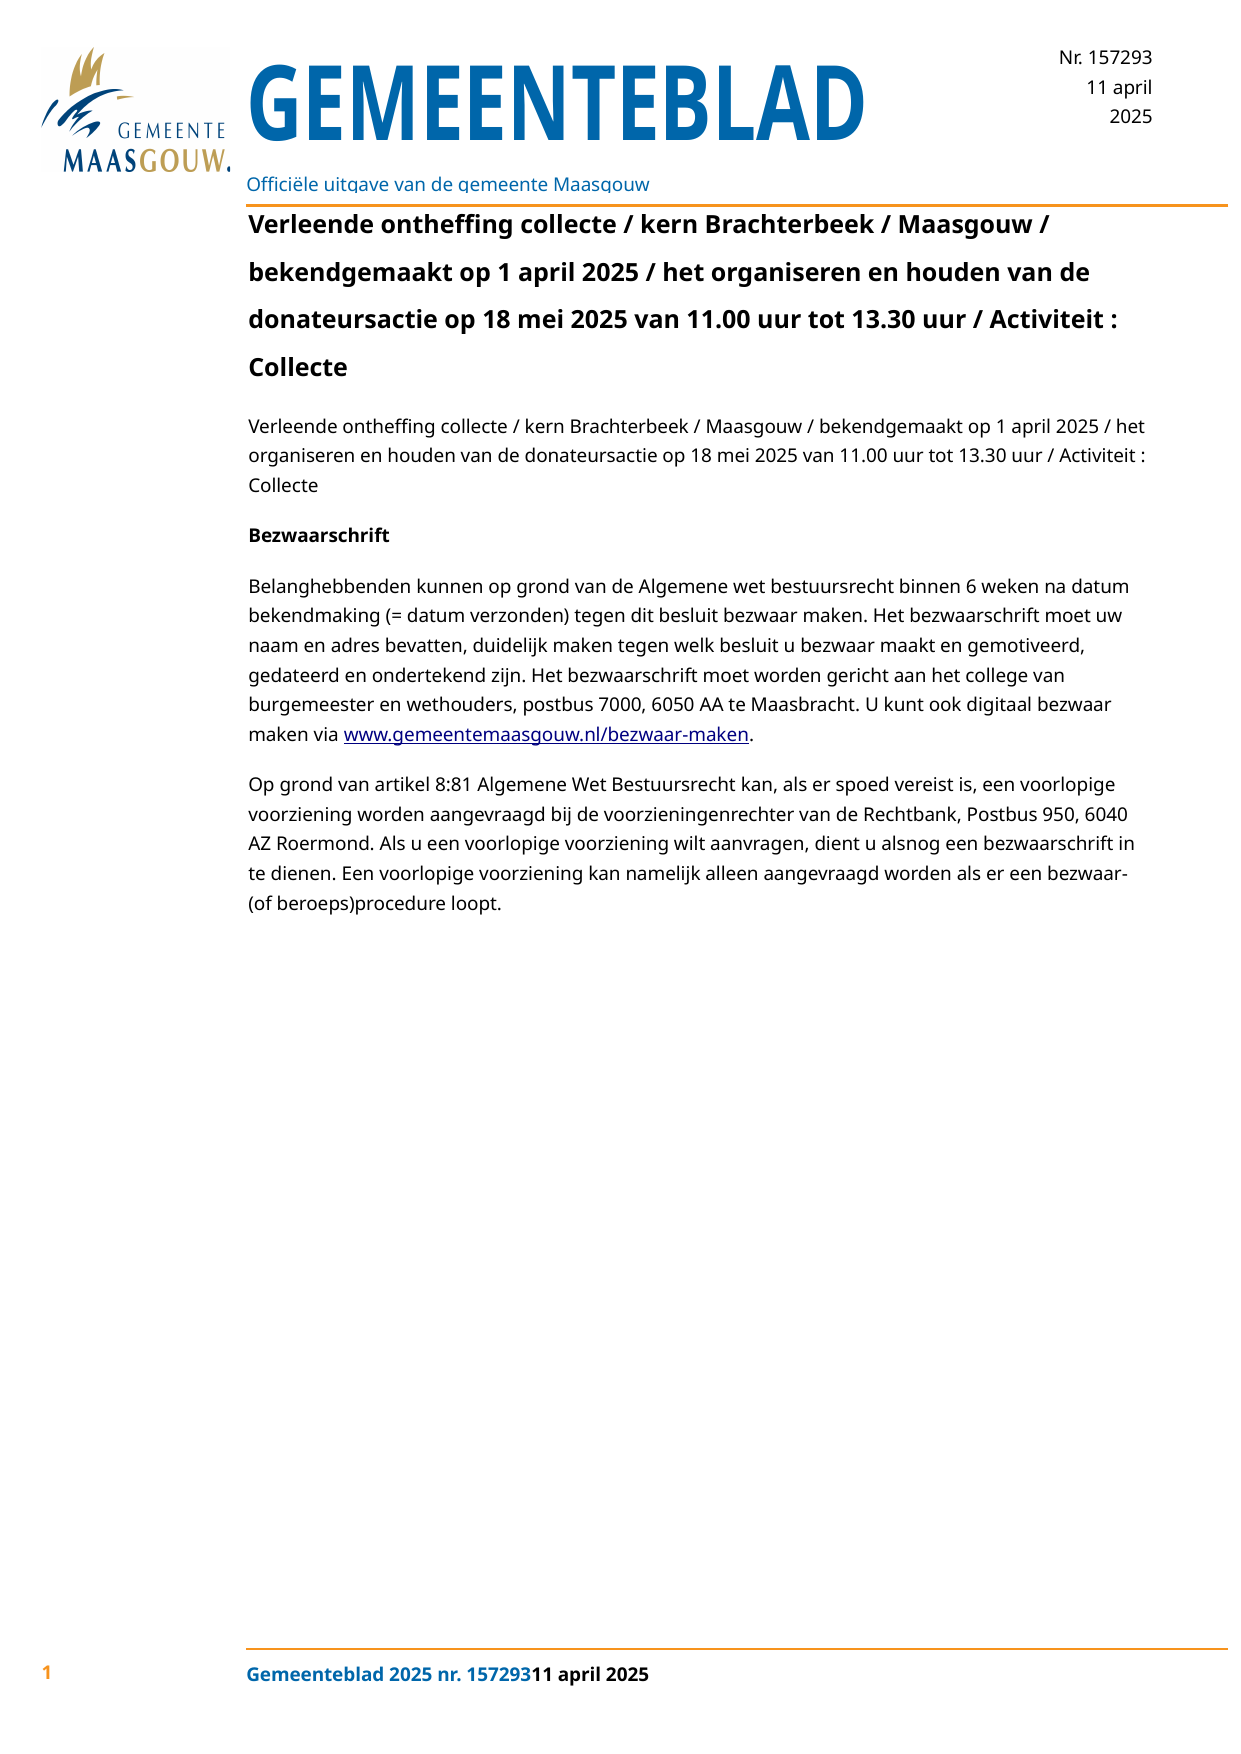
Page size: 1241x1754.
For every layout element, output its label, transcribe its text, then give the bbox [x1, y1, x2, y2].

text Verleende ontheffing collecte / kern Brachterbeek / Maasgouw / bekendgemaakt op 1 april 2025 / het organiseren en houden van de donateursactie op 18 mei 2025 van 11.00 uur tot 13.30 uur / Activiteit : Collecte [248, 413, 1152, 498]
text Belanghebbenden kunnen op grond van de Algemene wet bestuursrecht binnen 6 weken na datum bekendmaking (= datum verzonden) tegen dit besluit bezwaar maken. Het bezwaarschrift moet uw naam en adres bevatten, duidelijk maken tegen welk besluit u bezwaar maakt en gemotiveerd, gedateerd en ondertekend zijn. Het bezwaarschrift moet worden gericht aan het college van burgemeester en wethouders, postbus 7000, 6050 AA te Maasbracht. U kunt ook digitaal bezwaar maken via www.gemeentemaasgouw.nl/bezwaar-maken. [248, 573, 1152, 747]
text Bezwaarschrift [248, 523, 1152, 548]
text Verleende ontheffing collecte / kern Brachterbeek / Maasgouw / bekendgemaakt op 1 april 2025 / het organiseren en houden van de donateursactie op 18 mei 2025 van 11.00 uur tot 13.30 uur / Activiteit : Collecte [248, 207, 1152, 384]
text Op grond van artikel 8:81 Algemene Wet Bestuursrecht kan, als er spoed vereist is, een voorlopige voorziening worden aangevraagd bij de voorzieningenrechter van de Rechtbank, Postbus 950, 6040 AZ Roermond. Als u een voorlopige voorziening wilt aanvragen, dient u alsnog een bezwaarschrift in te dienen. Een voorlopige voorziening kan namelijk alleen aangevraagd worden als er een bezwaar- (of beroeps)procedure loopt. [248, 771, 1152, 916]
picture [41, 47, 231, 172]
